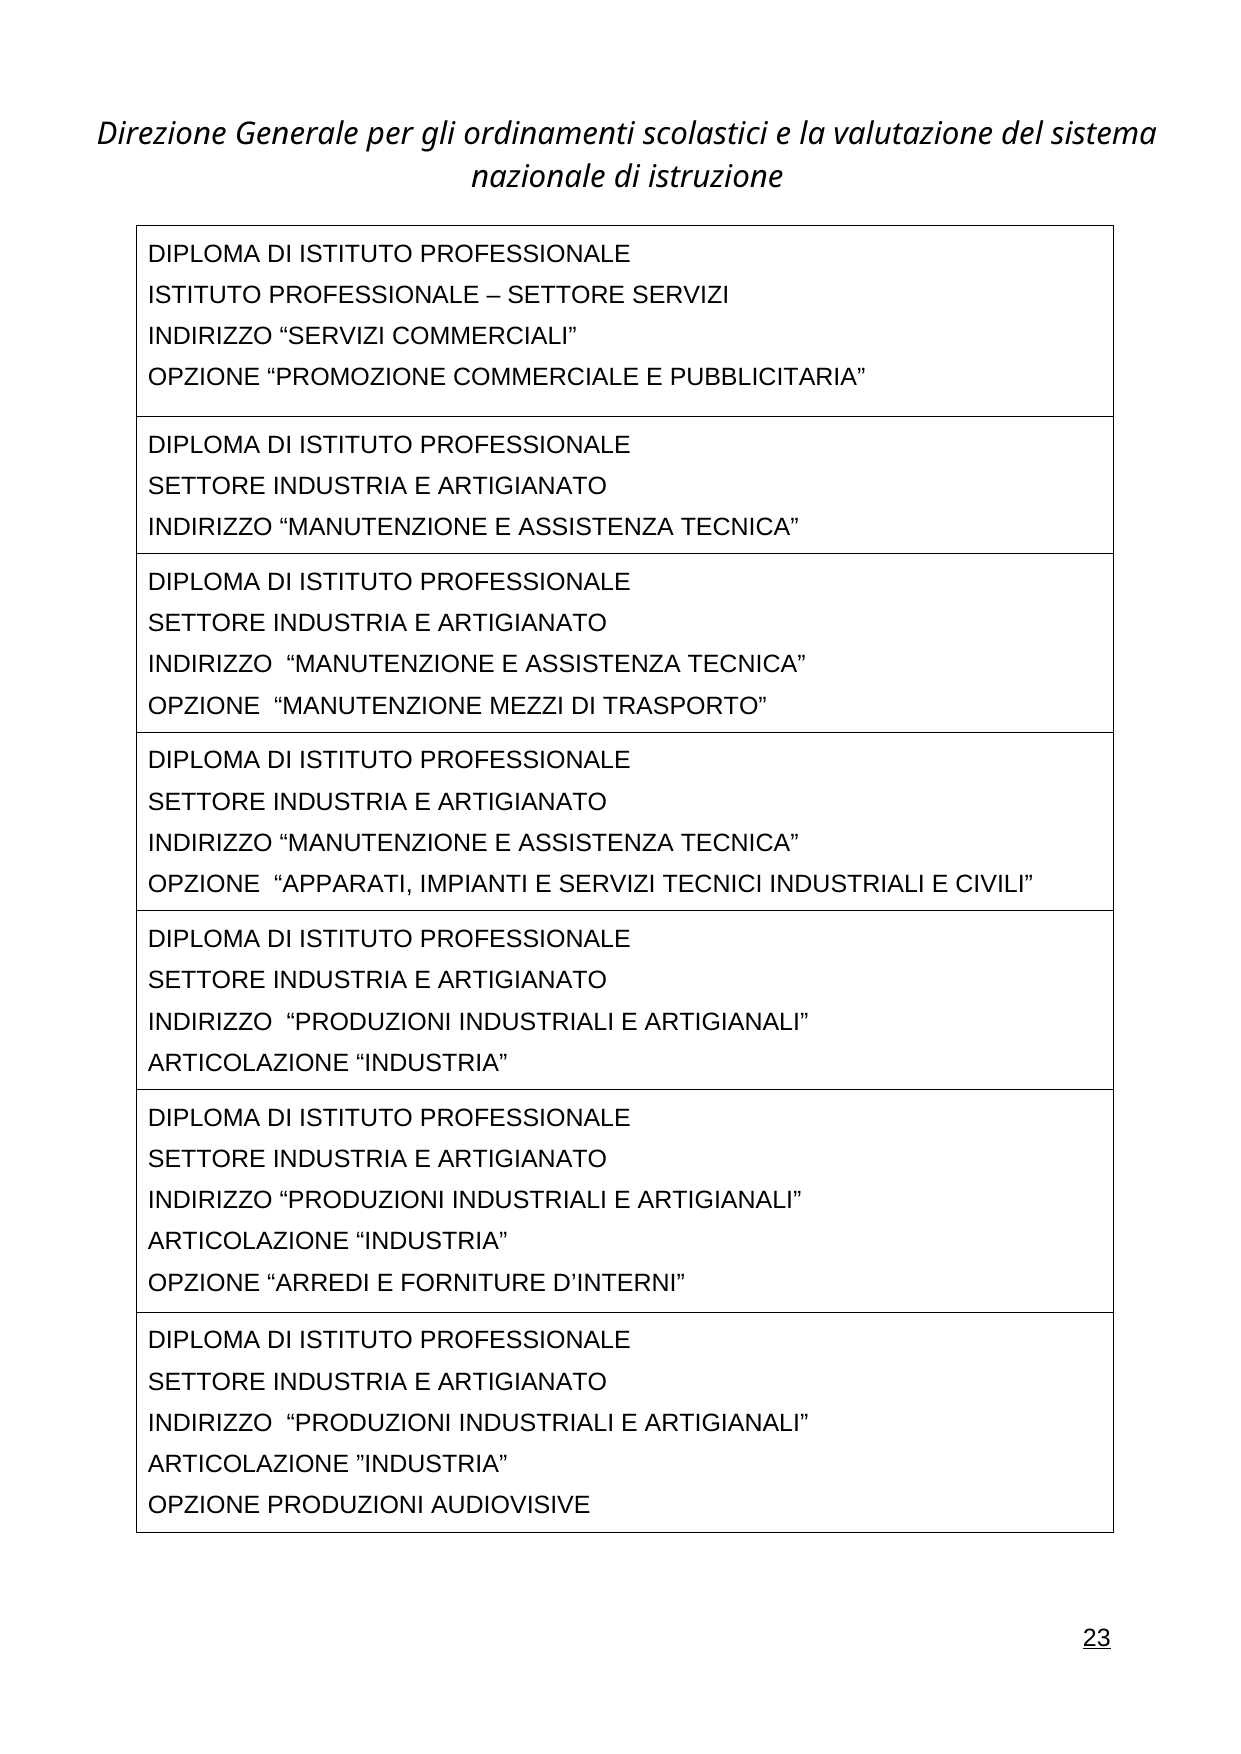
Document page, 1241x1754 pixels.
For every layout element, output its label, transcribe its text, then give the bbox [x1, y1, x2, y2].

table_cell DIPLOMA DI ISTITUTO PROFESSIONALE SETTORE INDUSTRIA E ARTIGIANATO INDIRIZZO “MANUTENZIONE E ASSISTENZA TECNICA” OPZIONE “APPARATI, IMPIANTI E SERVIZI TECNICI INDUSTRIALI E CIVILI” [137, 733, 1113, 910]
table_header DIPLOMA DI ISTITUTO PROFESSIONALE ISTITUTO PROFESSIONALE – SETTORE SERVIZI INDIRIZZO “SERVIZI COMMERCIALI” OPZIONE “PROMOZIONE COMMERCIALE E PUBBLICITARIA” [137, 226, 1113, 416]
table_cell DIPLOMA DI ISTITUTO PROFESSIONALE SETTORE INDUSTRIA E ARTIGIANATO INDIRIZZO “PRODUZIONI INDUSTRIALI E ARTIGIANALI” ARTICOLAZIONE ”INDUSTRIA” OPZIONE PRODUZIONI AUDIOVISIVE [137, 1313, 1113, 1532]
table_cell DIPLOMA DI ISTITUTO PROFESSIONALE SETTORE INDUSTRIA E ARTIGIANATO INDIRIZZO “PRODUZIONI INDUSTRIALI E ARTIGIANALI” ARTICOLAZIONE “INDUSTRIA” OPZIONE “ARREDI E FORNITURE D’INTERNI” [137, 1090, 1113, 1312]
table_cell DIPLOMA DI ISTITUTO PROFESSIONALE SETTORE INDUSTRIA E ARTIGIANATO INDIRIZZO “PRODUZIONI INDUSTRIALI E ARTIGIANALI” ARTICOLAZIONE “INDUSTRIA” [137, 911, 1113, 1089]
table_cell DIPLOMA DI ISTITUTO PROFESSIONALE SETTORE INDUSTRIA E ARTIGIANATO INDIRIZZO “MANUTENZIONE E ASSISTENZA TECNICA” OPZIONE “MANUTENZIONE MEZZI DI TRASPORTO” [137, 554, 1113, 732]
table_cell DIPLOMA DI ISTITUTO PROFESSIONALE SETTORE INDUSTRIA E ARTIGIANATO INDIRIZZO “MANUTENZIONE E ASSISTENZA TECNICA” [137, 417, 1113, 553]
